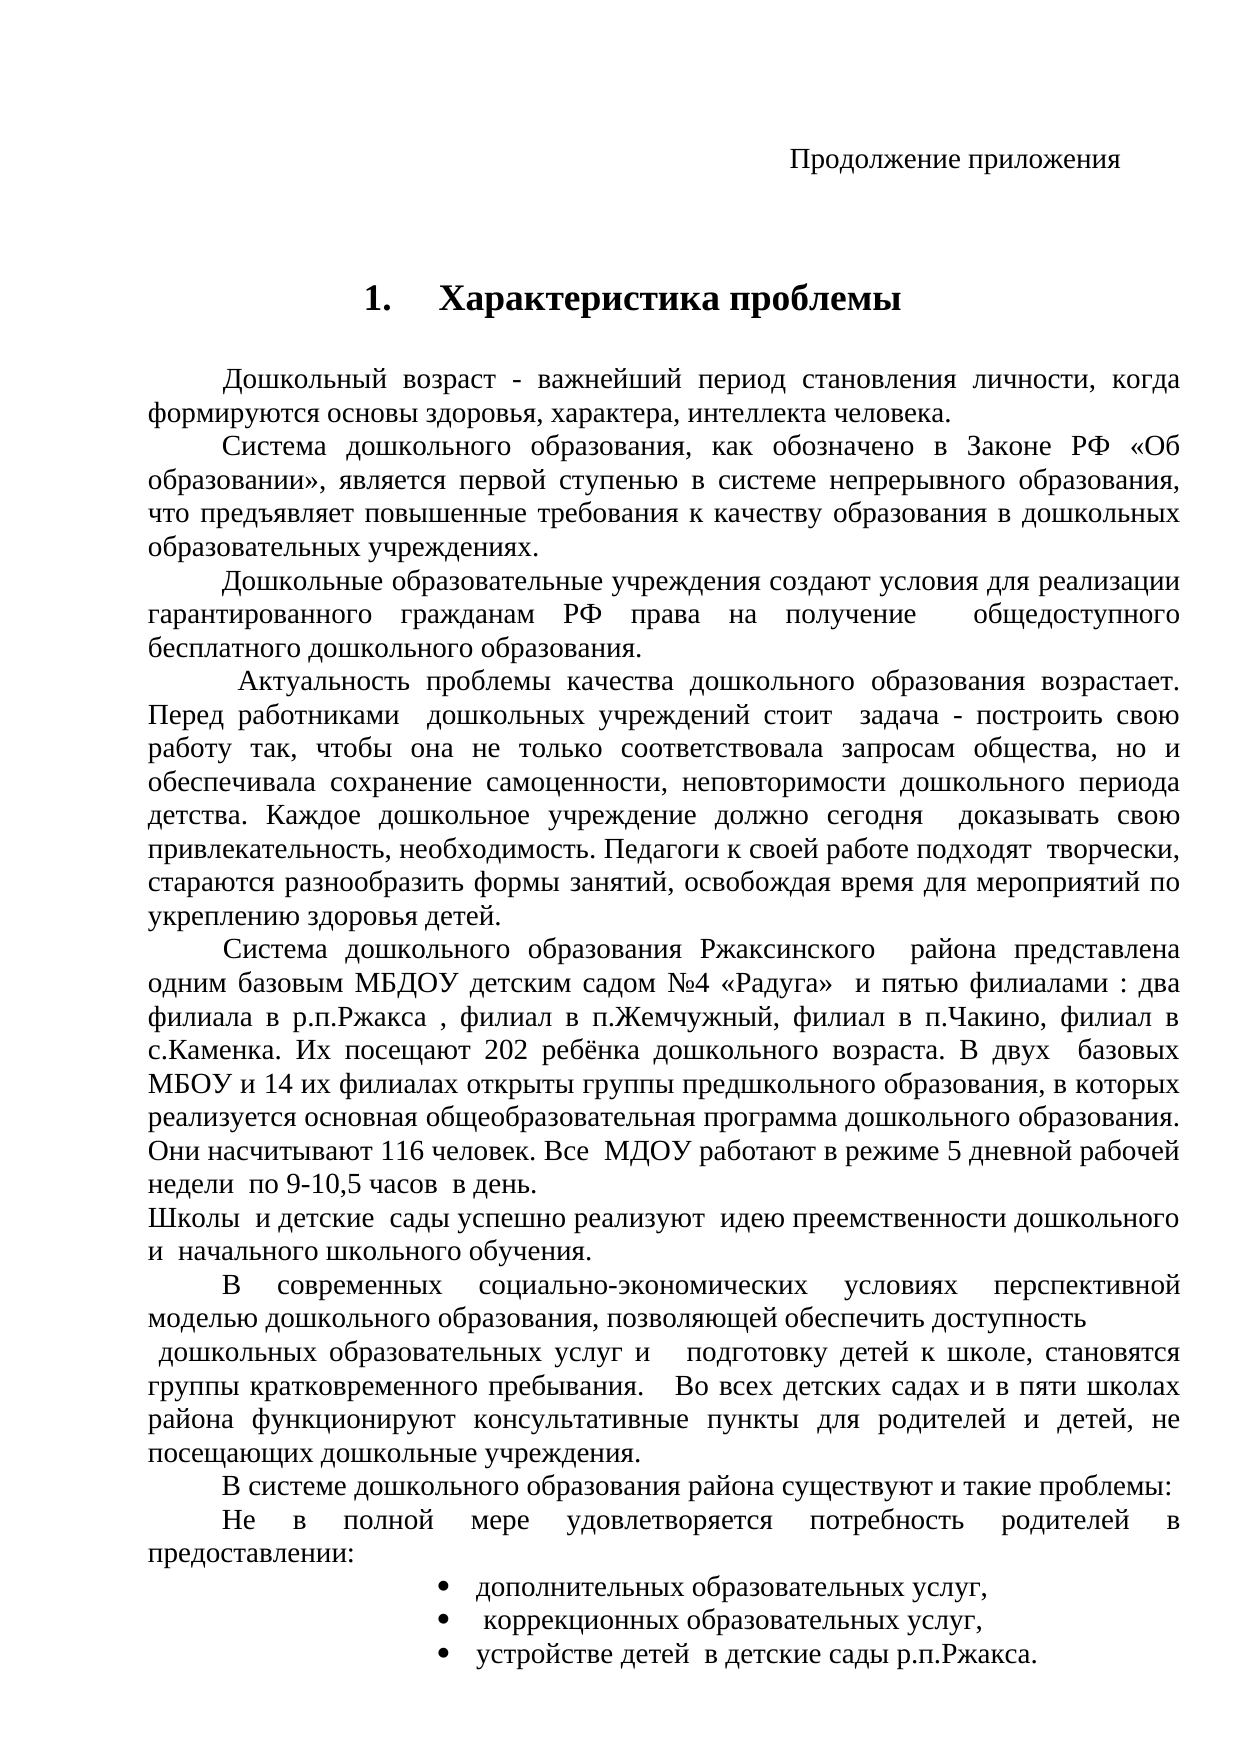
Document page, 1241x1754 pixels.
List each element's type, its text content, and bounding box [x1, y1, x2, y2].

text Система дошкольного образования, как обозначено в Законе РФ «Об образовании», является первой ступенью в системе непрерывного образования, что предъявляет повышенные требования к качеству образования в дошкольных образовательных учреждениях. [148, 428, 1181, 563]
list коррекционных образовательных услуг, [438, 1602, 1181, 1636]
list Характеристика проблемы [363, 275, 1181, 318]
text В системе дошкольного образования района существуют и такие проблемы: [148, 1468, 1181, 1502]
text дошкольных образовательных услуг и подготовку детей к школе, становятся группы кратковременного пребывания. Во всех детских садах и в пяти школах района функционируют консультативные пункты для родителей и детей, не посещающих дошкольные учреждения. [148, 1334, 1181, 1468]
text Школы и детские сады успешно реализуют идею преемственности дошкольного и начального школьного обучения. [148, 1200, 1181, 1267]
text В современных социально-экономических условиях перспективной моделью дошкольного образования, позволяющей обеспечить доступность [148, 1267, 1181, 1334]
text Дошкольные образовательные учреждения создают условия для реализации гарантированного гражданам РФ права на получение общедоступного бесплатного дошкольного образования. [148, 563, 1181, 663]
text Дошкольный возраст - важнейший период становления личности, когда формируются основы здоровья, характера, интеллекта человека. [148, 361, 1181, 428]
text Актуальность проблемы качества дошкольного образования возрастает. Перед работниками дошкольных учреждений стоит задача - построить свою работу так, чтобы она не только соответствовала запросам общества, но и обеспечивала сохранение самоценности, неповторимости дошкольного периода детства. Каждое дошкольное учреждение должно сегодня доказывать свою привлекательность, необходимость. Педагоги к своей работе подходят творчески, стараются разнообразить формы занятий, освобождая время для мероприятий по укреплению здоровья детей. [148, 663, 1181, 932]
list устройстве детей в детские сады р.п.Ржакса. [438, 1636, 1181, 1670]
list дополнительных образовательных услуг, [438, 1569, 1181, 1602]
text Не в полной мере удовлетворяется потребность родителей в предоставлении: [148, 1502, 1181, 1569]
text Система дошкольного образования Ржаксинского района представлена одним базовым МБДОУ детским садом №4 «Радуга» и пятью филиалами : два филиала в р.п.Ржакса , филиал в п.Жемчужный, филиал в п.Чакино, филиал в с.Каменка. Их посещают 202 ребёнка дошкольного возраста. В двух базовых МБОУ и 14 их филиалах открыты группы предшкольного образования, в которых реализуется основная общеобразовательная программа дошкольного образования. Они насчитывают 116 человек. Все МДОУ работают в режиме 5 дневной рабочей недели по 9-10,5 часов в день. [148, 932, 1181, 1200]
